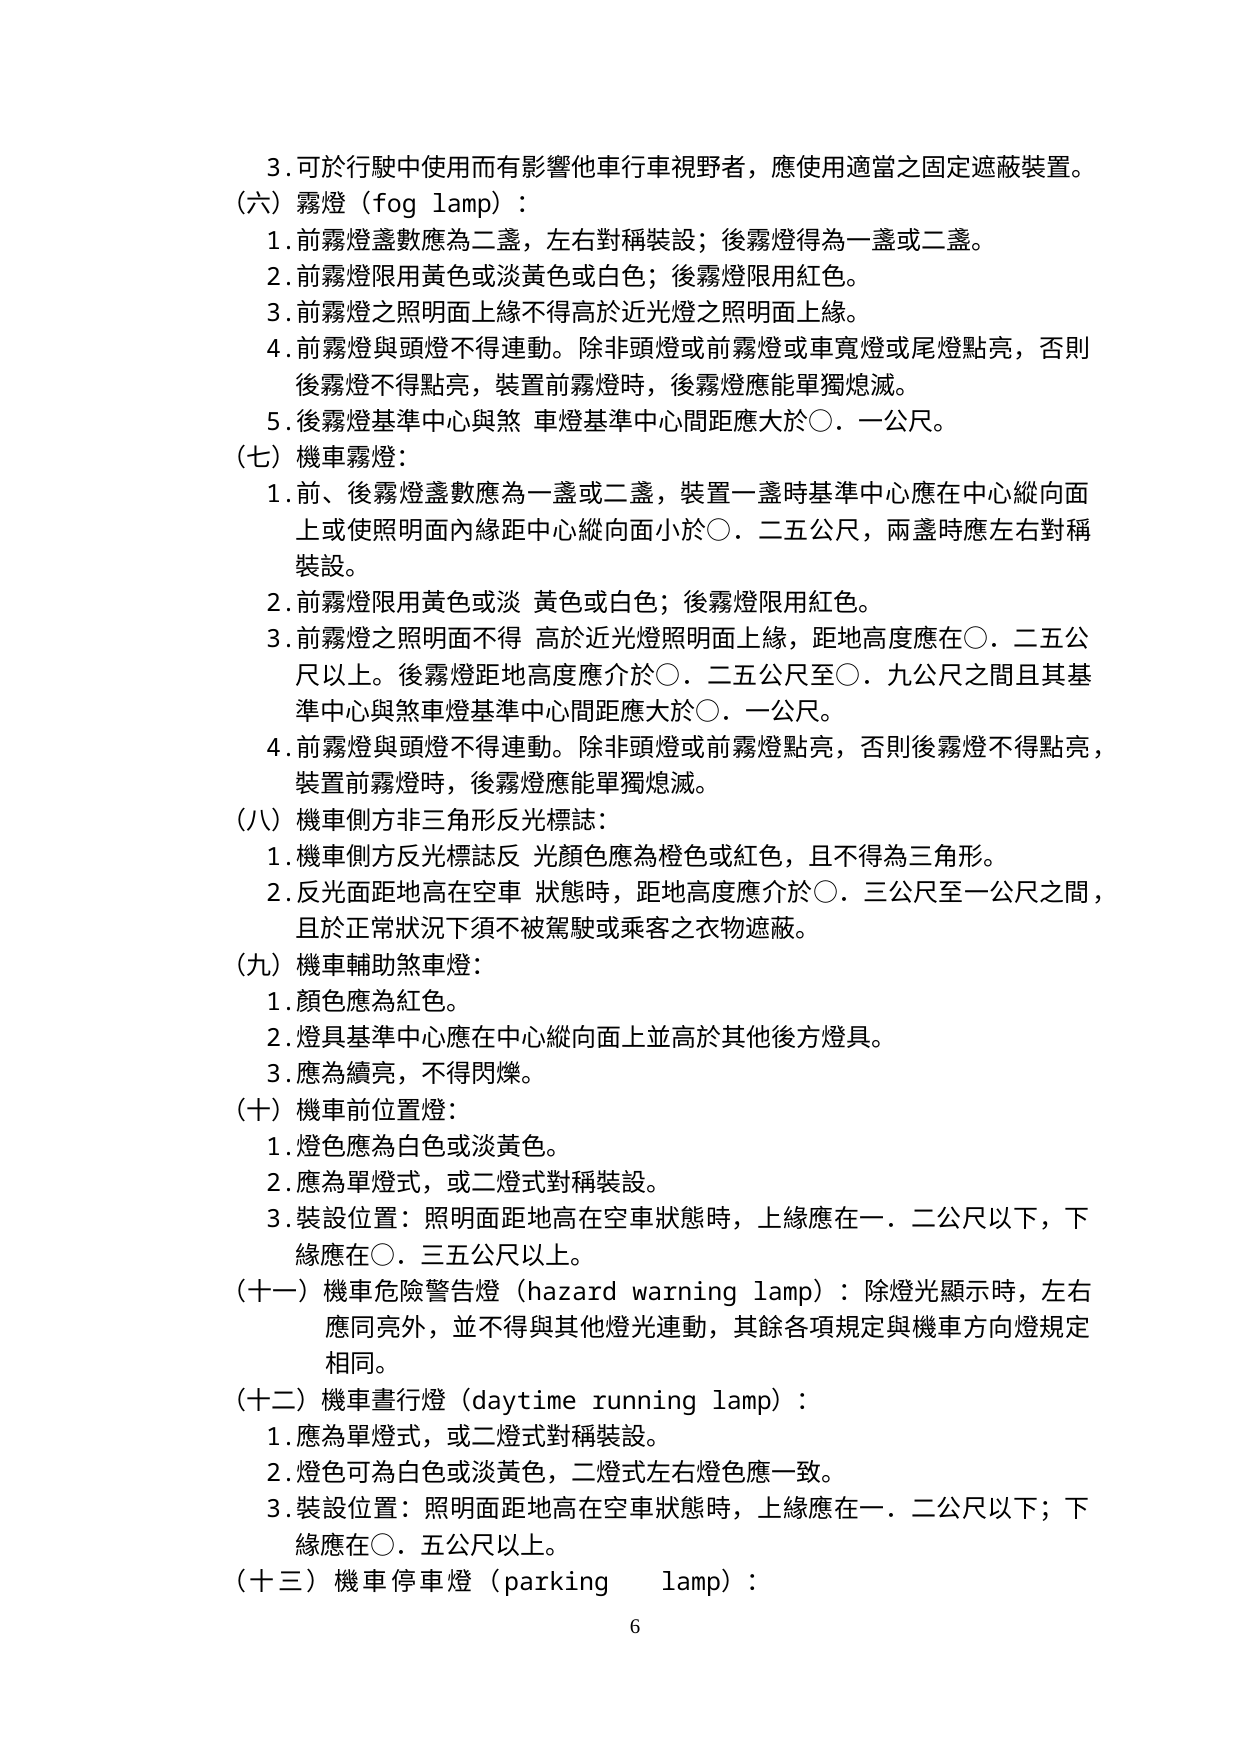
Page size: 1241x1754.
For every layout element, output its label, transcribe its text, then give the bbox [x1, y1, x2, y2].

text 3.應為續亮，不得閃爍。 [266, 1054, 1092, 1090]
text 3.前霧燈之照明面上緣不得高於近光燈之照明面上緣。 [266, 293, 1092, 329]
text （九）機車輔助煞車燈： [222, 945, 1092, 981]
text 2.燈色可為白色或淡黃色，二燈式左右燈色應一致。 [266, 1453, 1092, 1489]
text 2.燈具基準中心應在中心縱向面上並高於其他後方燈具。 [266, 1018, 1092, 1054]
text （十三）機車停車燈（parking lamp）： [222, 1561, 1092, 1598]
text 4.前霧燈與頭燈不得連動。除非頭燈或前霧燈點亮，否則後霧燈不得點亮，裝置前霧燈時，後霧燈應能單獨熄滅。 [266, 728, 1092, 800]
text （十二）機車晝行燈（daytime running lamp）： [222, 1380, 1092, 1416]
text 5.後霧燈基準中心與煞 車燈基準中心間距應大於○．一公尺。 [266, 401, 1092, 438]
text 3.可於行駛中使用而有影響他車行車視野者，應使用適當之固定遮蔽裝置。 [266, 148, 1092, 184]
text （十一）機車危險警告燈（hazard warning lamp）：除燈光顯示時，左右應同亮外，並不得與其他燈光連動，其餘各項規定與機車方向燈規定相同。 [222, 1271, 1092, 1380]
text 2.反光面距地高在空車 狀態時，距地高度應介於○．三公尺至一公尺之間，且於正常狀況下須不被駕駛或乘客之衣物遮蔽。 [266, 873, 1092, 945]
text 2.前霧燈限用黃色或淡黃色或白色；後霧燈限用紅色。 [266, 256, 1092, 293]
text 1.燈色應為白色或淡黃色。 [266, 1126, 1092, 1163]
text 4.前霧燈與頭燈不得連動。除非頭燈或前霧燈或車寬燈或尾燈點亮，否則後霧燈不得點亮，裝置前霧燈時，後霧燈應能單獨熄滅。 [266, 329, 1092, 401]
text （十）機車前位置燈： [222, 1090, 1092, 1126]
text （七）機車霧燈： [222, 438, 1092, 474]
text 1.應為單燈式，或二燈式對稱裝設。 [266, 1416, 1092, 1453]
text （八）機車側方非三角形反光標誌： [222, 800, 1092, 836]
text 1.顏色應為紅色。 [266, 981, 1092, 1018]
text 2.前霧燈限用黃色或淡 黃色或白色；後霧燈限用紅色。 [266, 583, 1092, 619]
text 3.裝設位置：照明面距地高在空車狀態時，上緣應在一．二公尺以下，下緣應在○．三五公尺以上。 [266, 1199, 1092, 1271]
text 1.前霧燈盞數應為二盞，左右對稱裝設；後霧燈得為一盞或二盞。 [266, 220, 1092, 256]
text 1.前、後霧燈盞數應為一盞或二盞，裝置一盞時基準中心應在中心縱向面上或使照明面內緣距中心縱向面小於○．二五公尺，兩盞時應左右對稱裝設。 [266, 474, 1092, 583]
text 3.裝設位置：照明面距地高在空車狀態時，上緣應在一．二公尺以下；下緣應在○．五公尺以上。 [266, 1489, 1092, 1561]
text （六）霧燈（fog lamp）： [222, 184, 1092, 220]
text 2.應為單燈式，或二燈式對稱裝設。 [266, 1163, 1092, 1199]
text 1.機車側方反光標誌反 光顏色應為橙色或紅色，且不得為三角形。 [266, 836, 1092, 873]
text 3.前霧燈之照明面不得 高於近光燈照明面上緣，距地高度應在○．二五公尺以上。後霧燈距地高度應介於○．二五公尺至○．九公尺之間且其基準中心與煞車燈基準中心間距應大於○．一公尺。 [266, 619, 1092, 728]
